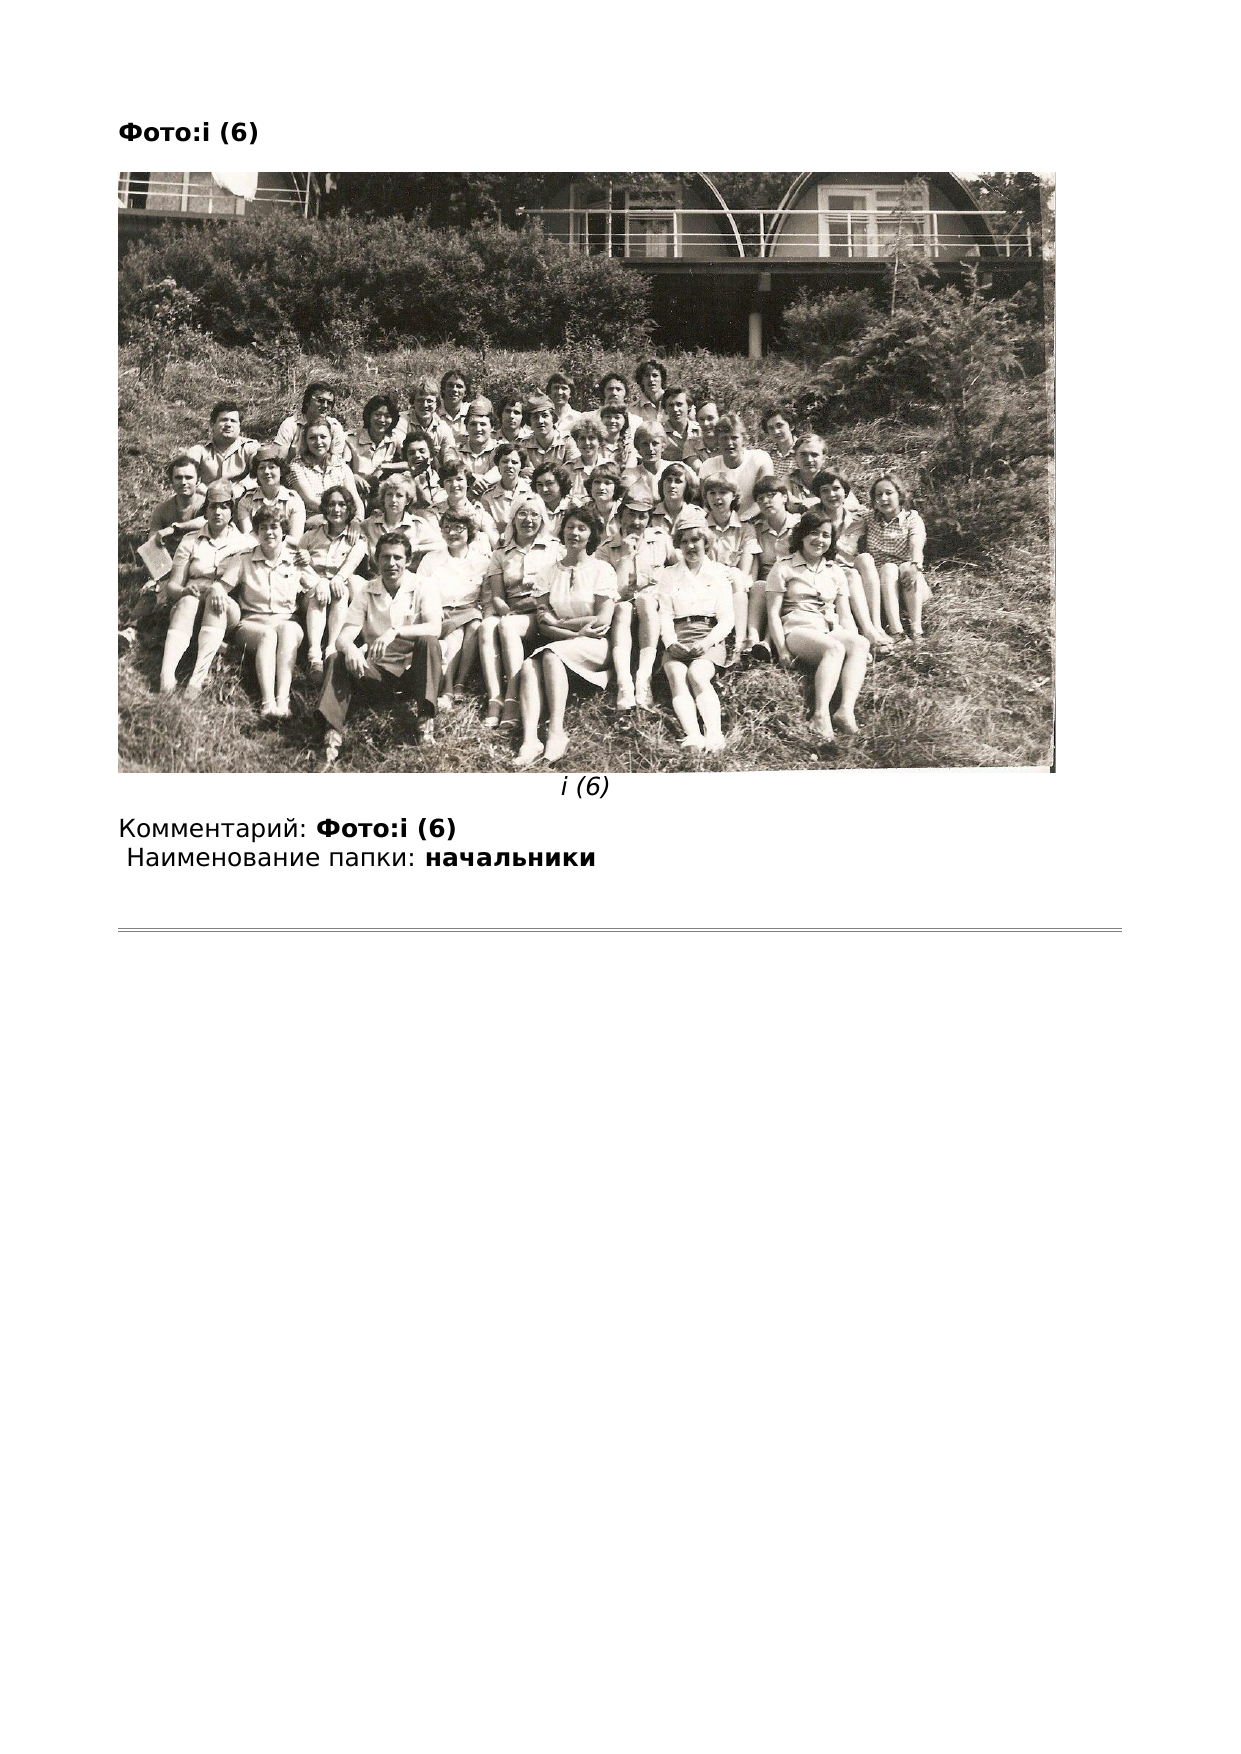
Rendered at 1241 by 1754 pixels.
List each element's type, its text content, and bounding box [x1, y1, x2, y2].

subtitle Фото:i (6) [118, 118, 1122, 147]
text i (6) [118, 773, 1056, 801]
text Комментарий: Фото:i (6) Наименование папки: начальники [118, 814, 1122, 901]
picture [118, 172, 1056, 773]
